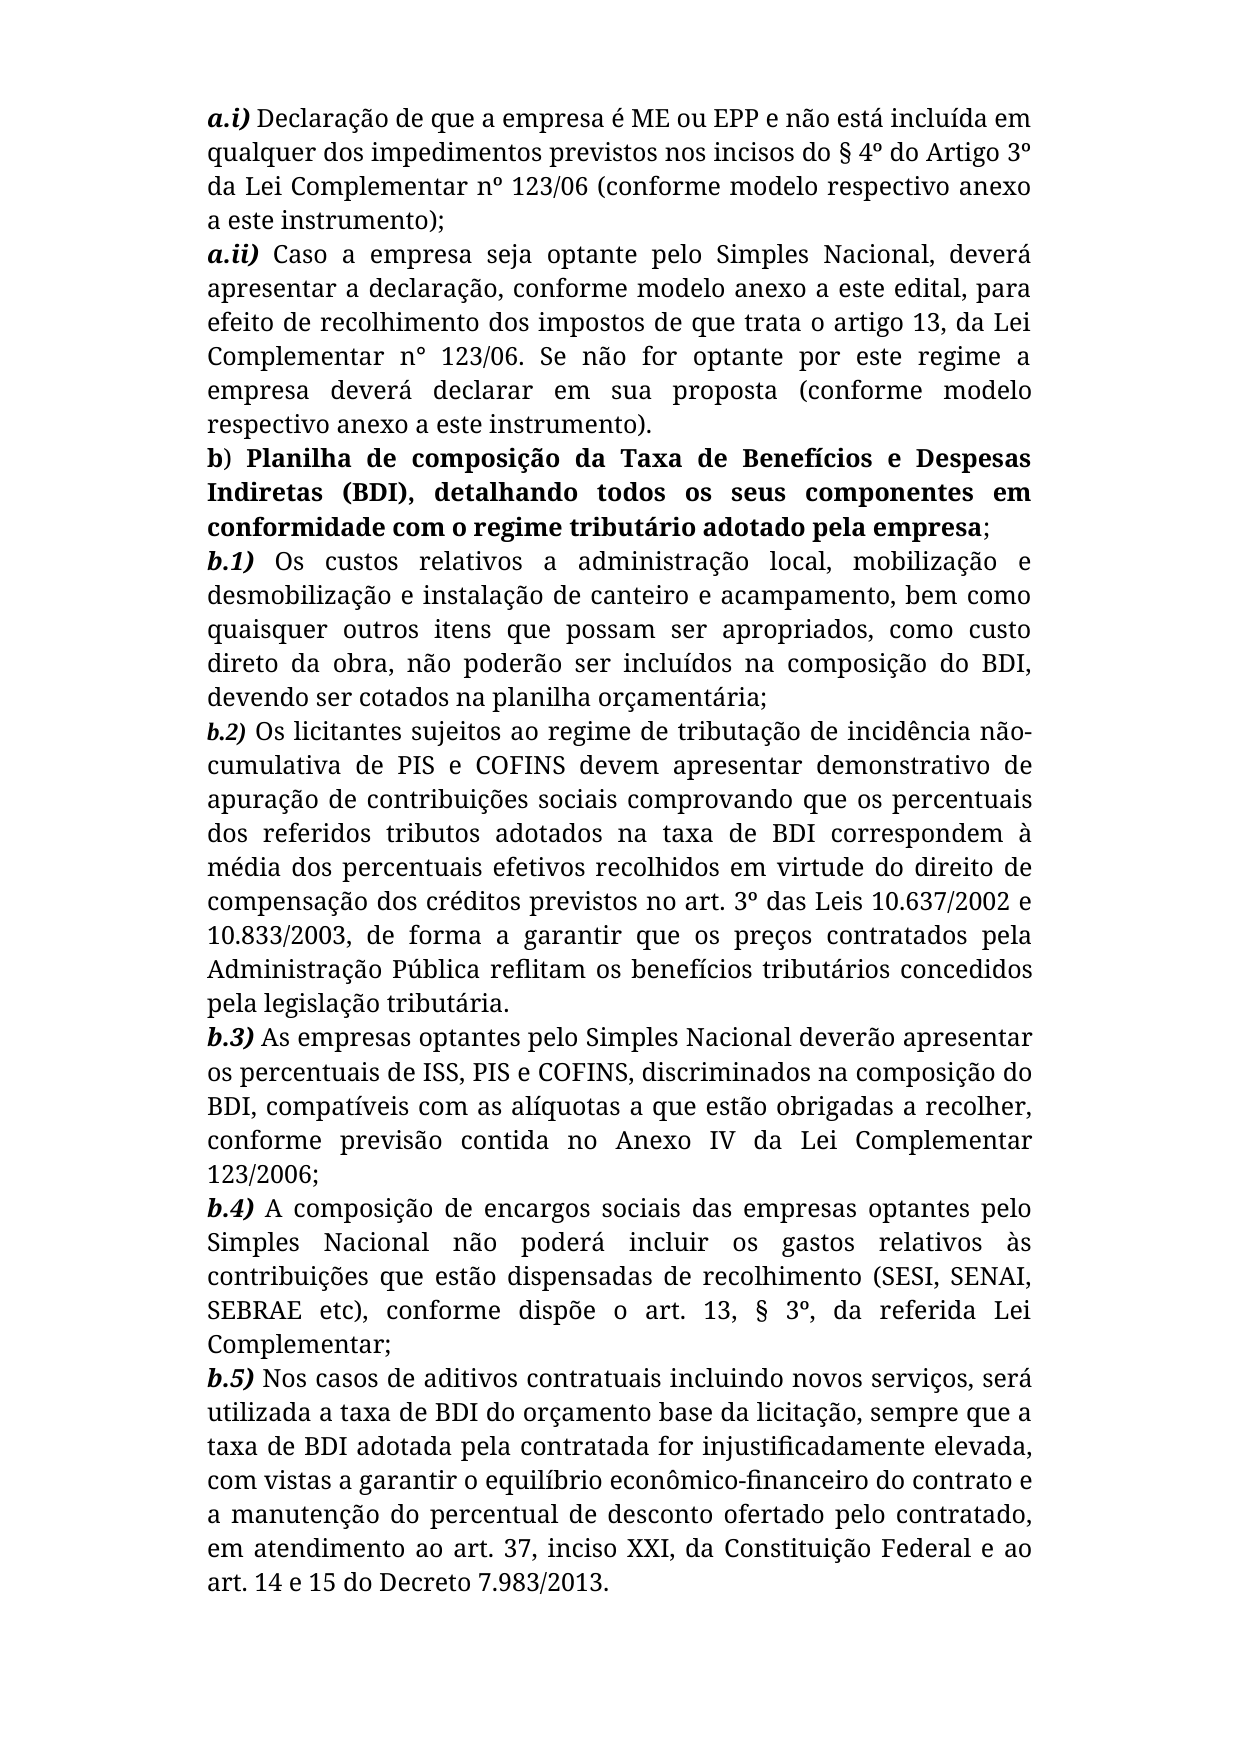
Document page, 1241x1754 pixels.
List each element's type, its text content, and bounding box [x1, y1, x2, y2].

subtitle b.4) A composição de encargos sociais das empresas optantes pelo Simples Nacional não poderá incluir os gastos relativos às contribuições que estão dispensadas de recolhimento (SESI, SENAI, SEBRAE etc), conforme dispõe o art. 13, § 3º, da referida Lei Complementar; [207, 1190, 1032, 1361]
text b.2) Os licitantes sujeitos ao regime de tributação de incidência não-cumulativa de PIS e COFINS devem apresentar demonstrativo de apuração de contribuições sociais comprovando que os percentuais dos referidos tributos adotados na taxa de BDI correspondem à média dos percentuais efetivos recolhidos em virtude do direito de compensação dos créditos previstos no art. 3º das Leis 10.637/2002 e 10.833/2003, de forma a garantir que os preços contratados pela Administração Pública reflitam os benefícios tributários concedidos pela legislação tributária. [207, 713, 1033, 1020]
subtitle b.1) Os custos relativos a administração local, mobilização e desmobilização e instalação de canteiro e acampamento, bem como quaisquer outros itens que possam ser apropriados, como custo direto da obra, não poderão ser incluídos na composição do BDI, devendo ser cotados na planilha orçamentária; [207, 543, 1032, 713]
text b.3) As empresas optantes pelo Simples Nacional deverão apresentar os percentuais de ISS, PIS e COFINS, discriminados na composição do BDI, compatíveis com as alíquotas a que estão obrigadas a recolher, conforme previsão contida no Anexo IV da Lei Complementar 123/2006; [207, 1020, 1033, 1190]
subtitle a.i) Declaração de que a empresa é ME ou EPP e não está incluída em qualquer dos impedimentos previstos nos incisos do § 4º do Artigo 3º da Lei Complementar nº 123/06 (conforme modelo respectivo anexo a este instrumento); [207, 100, 1032, 237]
subtitle a.ii) Caso a empresa seja optante pelo Simples Nacional, deverá apresentar a declaração, conforme modelo anexo a este edital, para efeito de recolhimento dos impostos de que trata o artigo 13, da Lei Complementar n° 123/06. Se não for optante por este regime a empresa deverá declarar em sua proposta (conforme modelo respectivo anexo a este instrumento). [207, 237, 1032, 441]
text b) Planilha de composição da Taxa de Benefícios e Despesas Indiretas (BDI), detalhando todos os seus componentes em conformidade com o regime tributário adotado pela empresa; [207, 441, 1032, 543]
text b.5) Nos casos de aditivos contratuais incluindo novos serviços, será utilizada a taxa de BDI do orçamento base da licitação, sempre que a taxa de BDI adotada pela contratada for injustificadamente elevada, com vistas a garantir o equilíbrio econômico-financeiro do contrato e a manutenção do percentual de desconto ofertado pelo contratado, em atendimento ao art. 37, inciso XXI, da Constituição Federal e ao art. 14 e 15 do Decreto 7.983/2013. [207, 1361, 1033, 1599]
